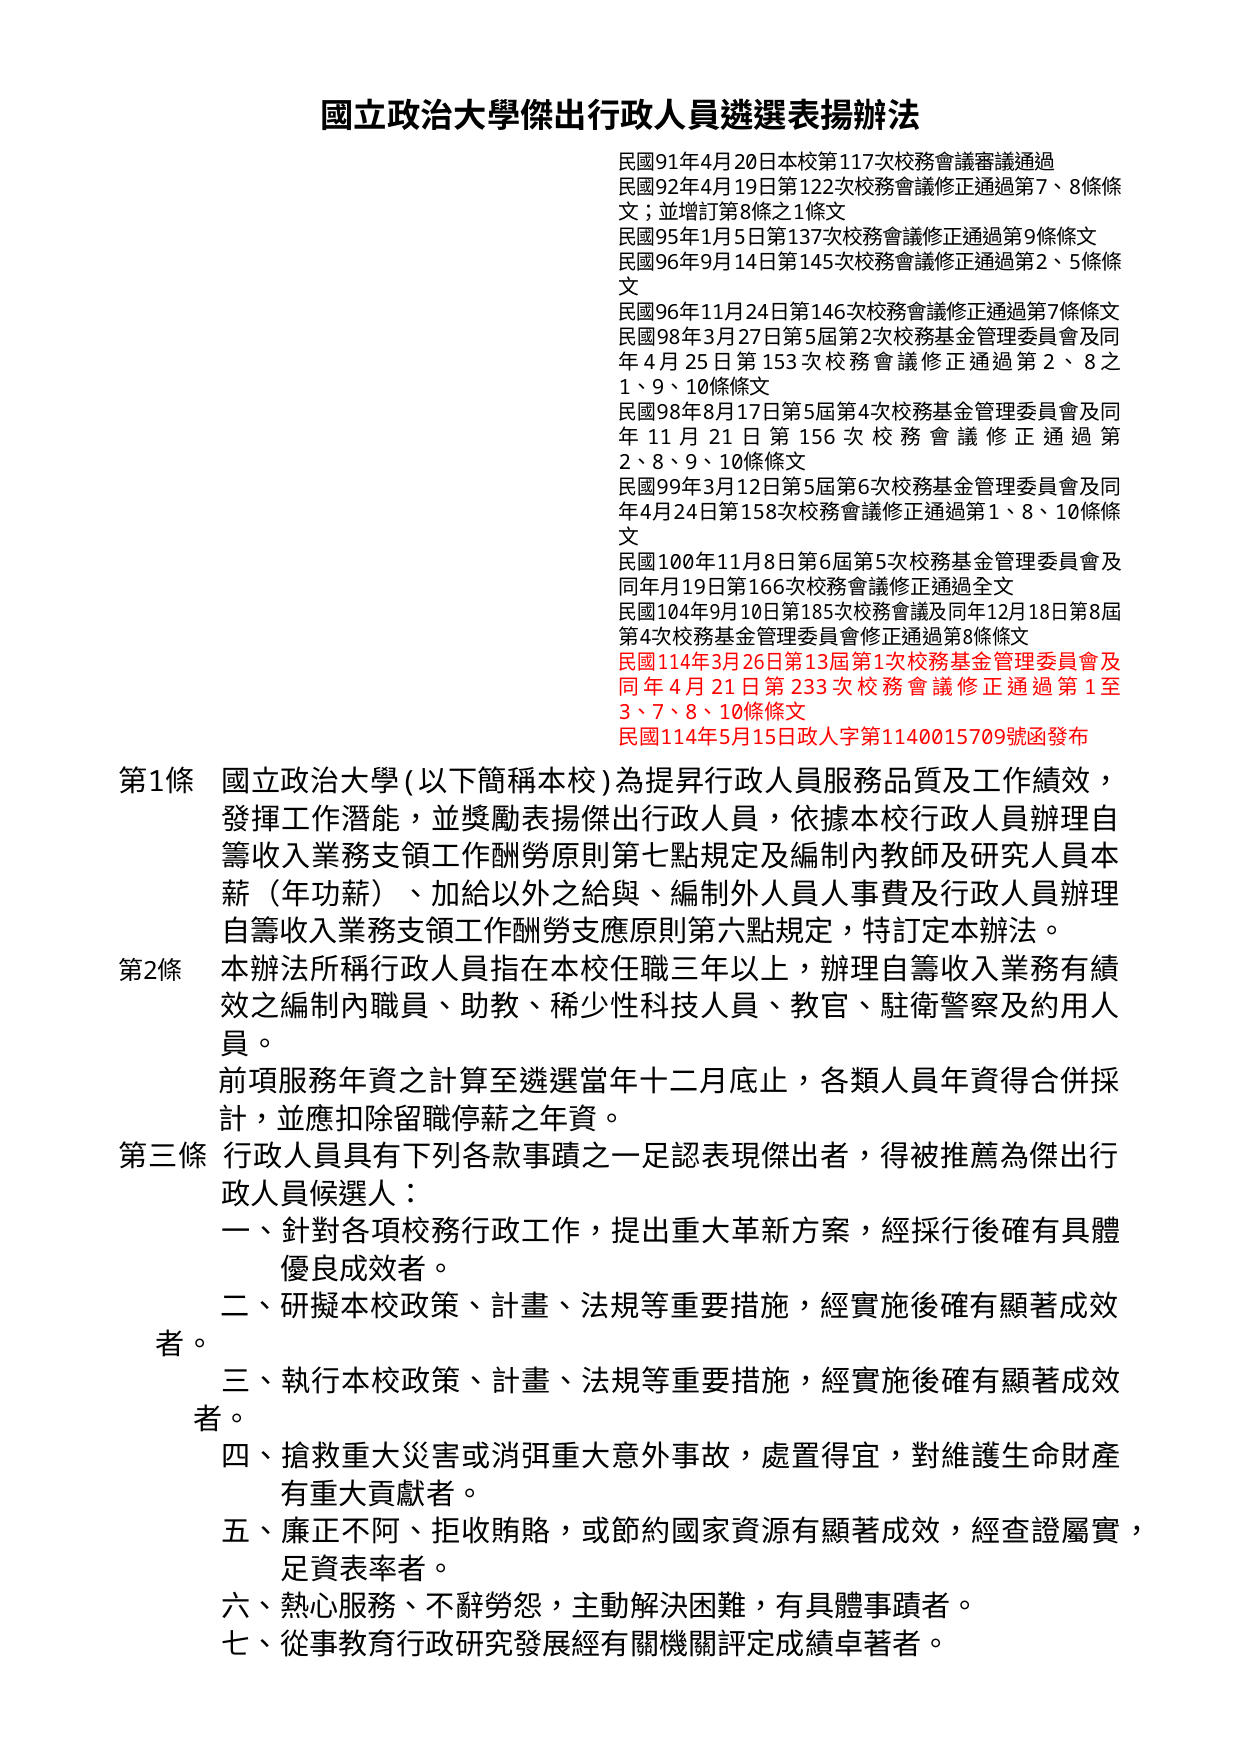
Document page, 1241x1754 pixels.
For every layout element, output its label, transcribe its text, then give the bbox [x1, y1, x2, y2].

text 一、針對各項校務行政工作，提出重大革新方案，經採行後確有具體優良成效者。 [221, 1212, 1122, 1287]
text 民國91年4月20日本校第117次校務會議審議通過 [618, 149, 1122, 174]
text 民國98年8月17日第5屆第4次校務基金管理委員會及同年11月21日第156次校務會議修正通過第2、8、9、10條條文 [618, 399, 1122, 474]
text 民國104年9月10日第185次校務會議及同年12月18日第8屆第4次校務基金管理委員會修正通過第8條條文 [618, 599, 1122, 649]
text 民國95年1月5日第137次校務會議修正通過第9條條文 [618, 224, 1122, 249]
list 國立政治大學(以下簡稱本校)為提昇行政人員服務品質及工作績效，發揮工作潛能，並獎勵表揚傑出行政人員，依據本校行政人員辦理自籌收入業務支領工作酬勞原則第七點規定及編制內教師及研究人員本薪（年功薪）、加給以外之給與、編制外人員人事費及行政人員辦理自籌收入業務支領工作酬勞支應原則第六點規定，特訂定本辦法。 [118, 762, 1122, 949]
text 第三條 行政人員具有下列各款事蹟之一足認表現傑出者，得被推薦為傑出行政人員候選人： [118, 1137, 1122, 1212]
text 民國98年3月27日第5屆第2次校務基金管理委員會及同年4月25日第153次校務會議修正通過第2、8之1、9、10條條文 [618, 324, 1122, 399]
text 三、執行本校政策、計畫、法規等重要措施，經實施後確有顯著成效者。 [193, 1362, 1122, 1437]
text 七、從事教育行政研究發展經有關機關評定成績卓著者。 [198, 1624, 1122, 1662]
text 民國92年4月19日第122次校務會議修正通過第7、8條條文；並增訂第8條之1條文 [618, 174, 1122, 224]
text 國立政治大學傑出行政人員遴選表揚辦法 [118, 89, 1122, 137]
text 四、搶救重大災害或消弭重大意外事故，處置得宜，對維護生命財產有重大貢獻者。 [221, 1437, 1122, 1512]
list 本辦法所稱行政人員指在本校任職三年以上，辦理自籌收入業務有績效之編制內職員、助教、稀少性科技人員、教官、駐衛警察及約用人員。 [118, 949, 1122, 1062]
text 民國96年11月24日第146次校務會議修正通過第7條條文 [618, 299, 1122, 324]
text 民國100年11月8日第6屆第5次校務基金管理委員會及同年月19日第166次校務會議修正通過全文 [618, 549, 1122, 599]
text 民國114年5月15日政人字第1140015709號函發布 [618, 724, 1122, 749]
text 民國96年9月14日第145次校務會議修正通過第2、5條條文 [618, 249, 1122, 299]
text 前項服務年資之計算至遴選當年十二月底止，各類人員年資得合併採計，並應扣除留職停薪之年資。 [218, 1062, 1122, 1137]
text 五、廉正不阿、拒收賄賂，或節約國家資源有顯著成效，經查證屬實，足資表率者。 [222, 1512, 1122, 1587]
text 二、研擬本校政策、計畫、法規等重要措施，經實施後確有顯著成效者。 [156, 1287, 1122, 1362]
text 六、熱心服務、不辭勞怨，主動解決困難，有具體事蹟者。 [193, 1587, 1122, 1624]
text 民國99年3月12日第5屆第6次校務基金管理委員會及同年4月24日第158次校務會議修正通過第1、8、10條條文 [618, 474, 1122, 549]
text 民國114年3月26日第13屆第1次校務基金管理委員會及同年4月21日第233次校務會議修正通過第1至3、7、8、10條條文 [618, 649, 1122, 724]
